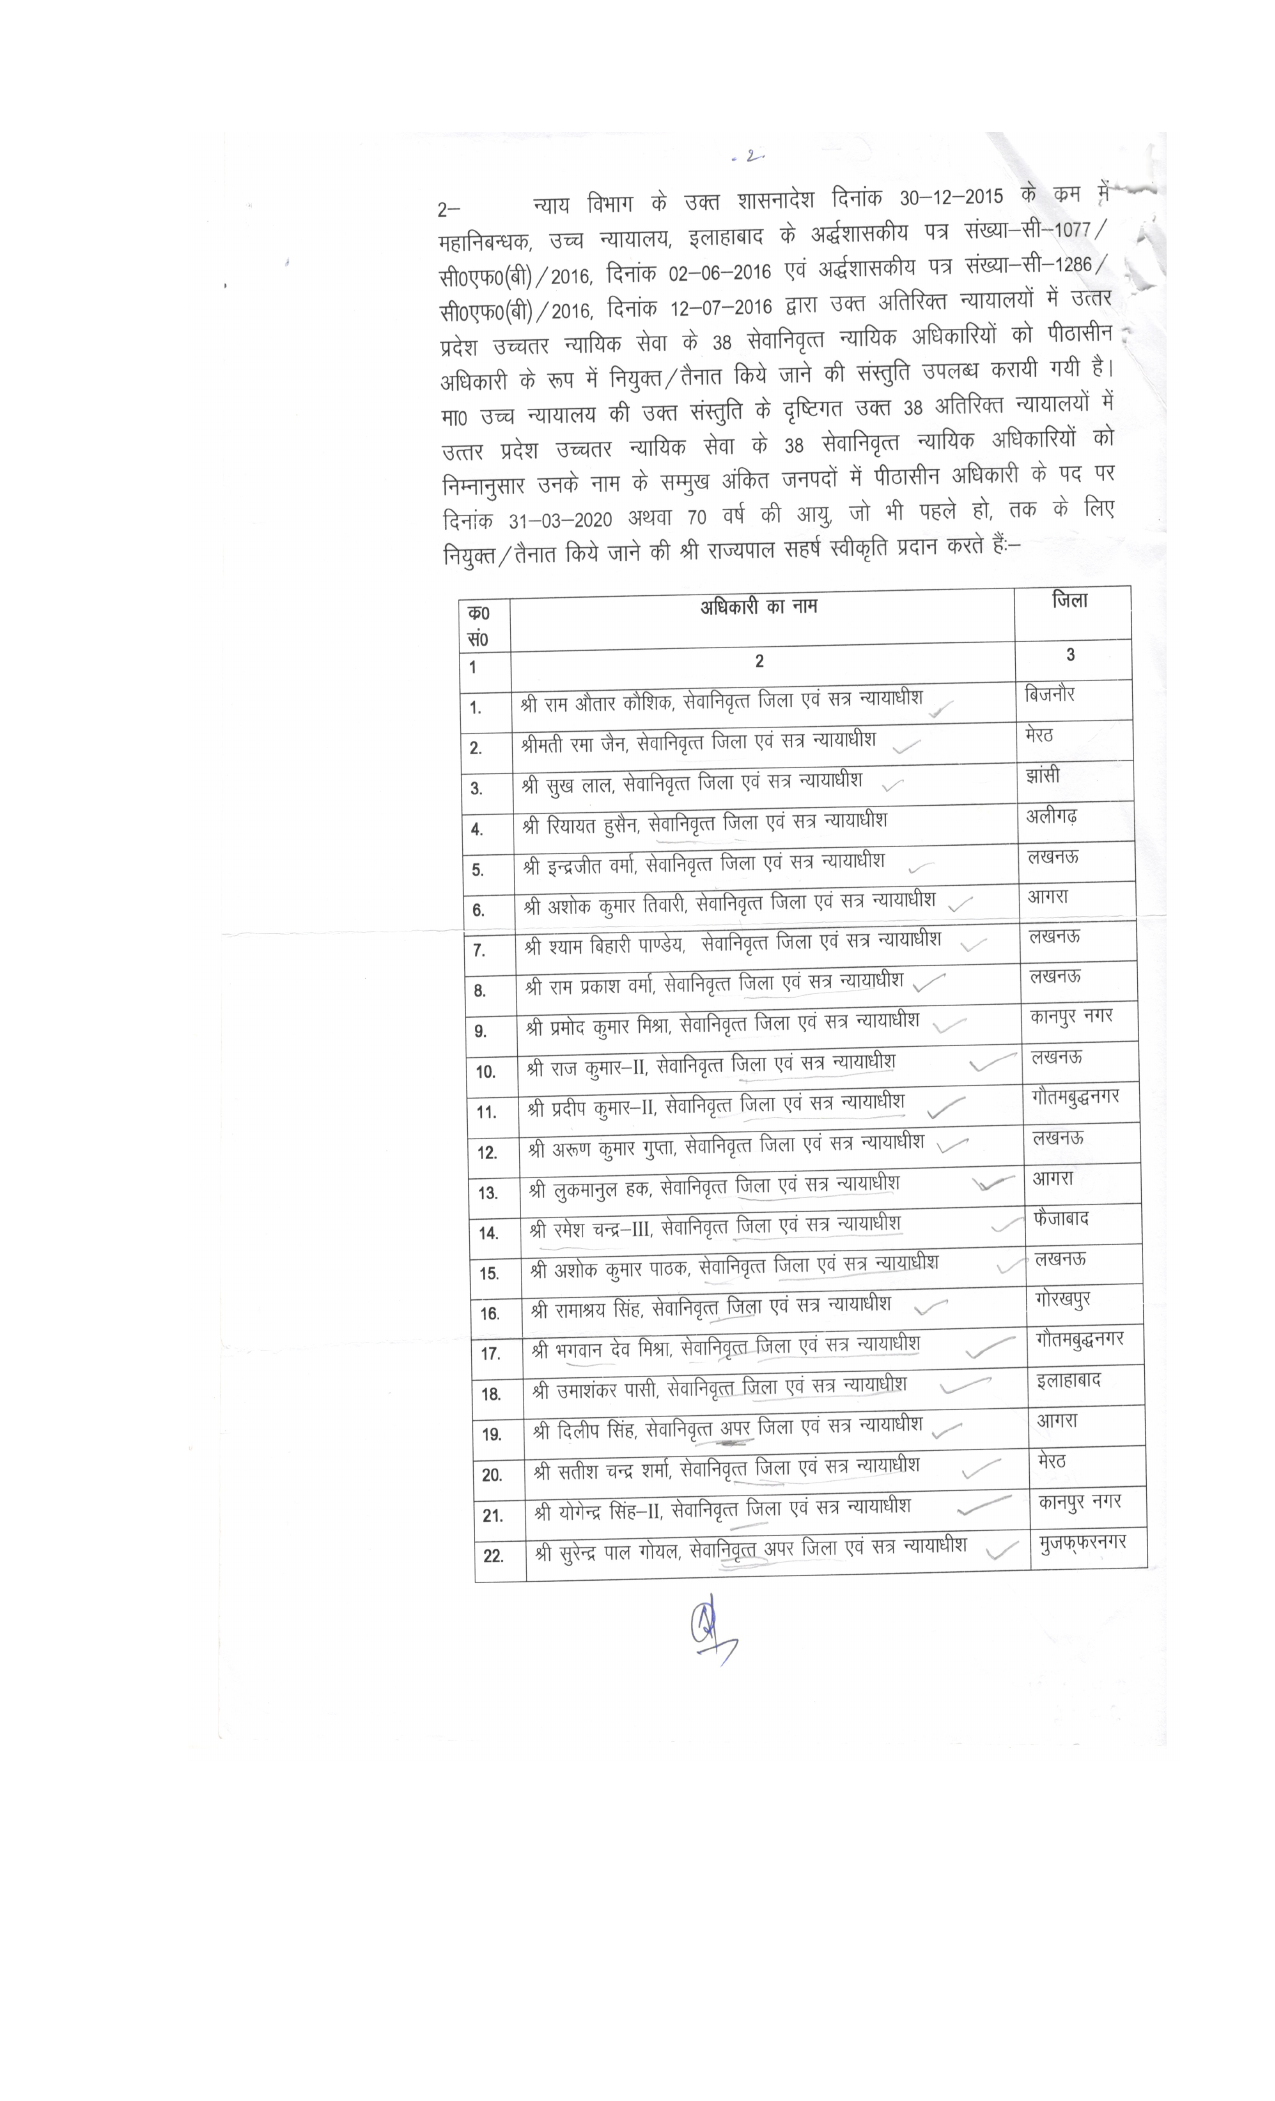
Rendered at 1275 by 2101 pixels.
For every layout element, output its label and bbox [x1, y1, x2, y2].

picture [187, 132, 1181, 1761]
